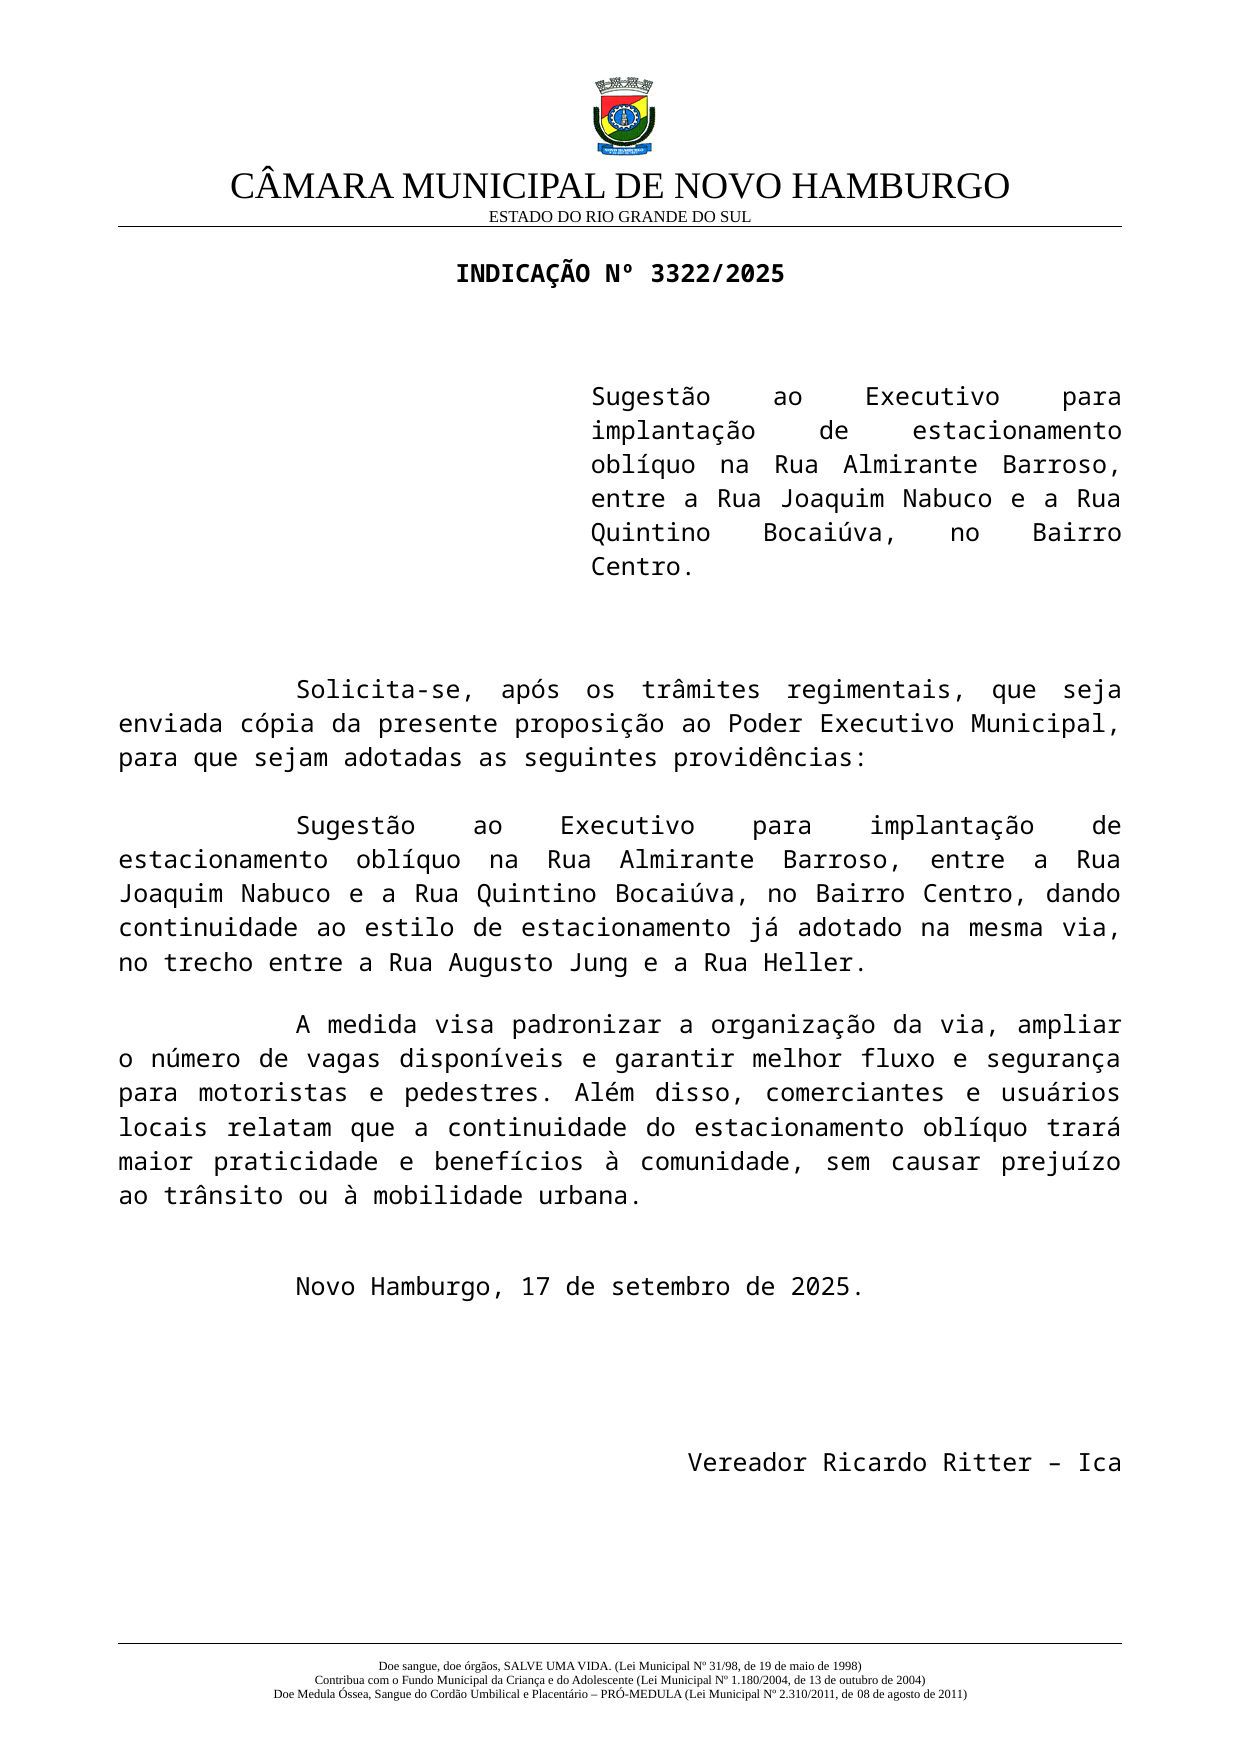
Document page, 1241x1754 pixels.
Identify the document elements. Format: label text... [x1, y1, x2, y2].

text Novo Hamburgo, 17 de setembro de 2025. [118, 1269, 1122, 1303]
text INDICAÇÃO Nº 3322/2025 [118, 256, 1122, 290]
text Vereador Ricardo Ritter – Ica [118, 1444, 1122, 1478]
text Sugestão ao Executivo para implantação de estacionamento oblíquo na Rua Almirante Barroso, entre a Rua Joaquim Nabuco e a Rua Quintino Bocaiúva, no Bairro Centro, dando continuidade ao estilo de estacionamento já adotado na mesma via, no trecho entre a Rua Augusto Jung e a Rua Heller. [118, 808, 1122, 978]
picture [587, 70, 658, 159]
text Solicita-se, após os trâmites regimentais, que seja enviada cópia da presente proposição ao Poder Executivo Municipal, para que sejam adotadas as seguintes providências: [118, 672, 1122, 774]
text A medida visa padronizar a organização da via, ampliar o número de vagas disponíveis e garantir melhor fluxo e segurança para motoristas e pedestres. Além disso, comerciantes e usuários locais relatam que a continuidade do estacionamento oblíquo trará maior praticidade e benefícios à comunidade, sem causar prejuízo ao trânsito ou à mobilidade urbana. [118, 1007, 1122, 1211]
text Sugestão ao Executivo para implantação de estacionamento oblíquo na Rua Almirante Barroso, entre a Rua Joaquim Nabuco e a Rua Quintino Bocaiúva, no Bairro Centro. [591, 379, 1122, 583]
